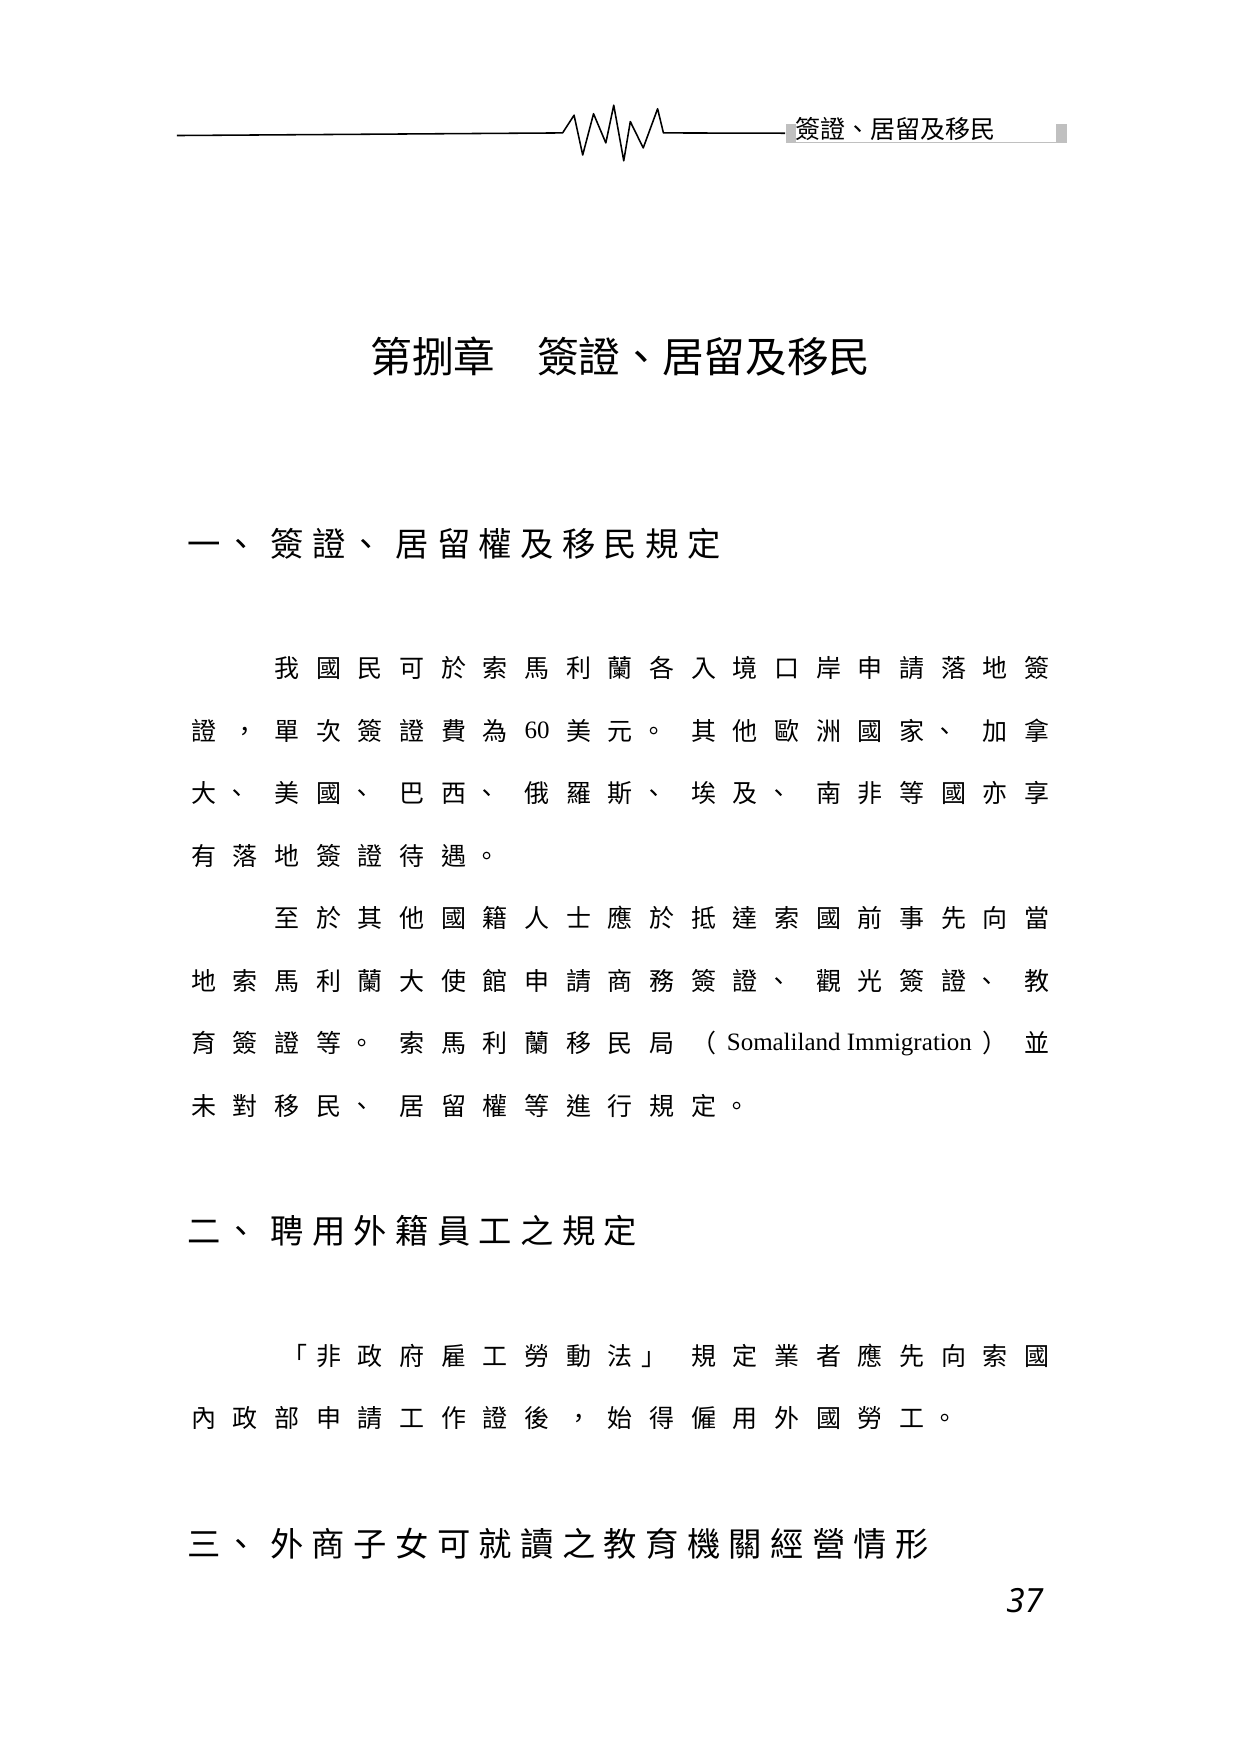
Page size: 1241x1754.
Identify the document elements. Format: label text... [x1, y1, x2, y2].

text 「非政府雇工勞動法」規定業者應先向索國內政部申請工作證後，始得僱用外國勞工。 [183, 1313, 1058, 1438]
text 至於其他國籍人士應於抵達索國前事先向當地索馬利蘭大使館申請商務簽證、觀光簽證、教育簽證等。索馬利蘭移民局（Somaliland Immigration）並未對移民、居留權等進行規定。 [183, 875, 1058, 1125]
text 一、簽證、居留權及移民規定 [183, 500, 1058, 563]
text 三、外商子女可就讀之教育機關經營情形 [183, 1500, 1058, 1563]
text 第捌章 簽證、居留及移民 [183, 313, 1058, 375]
text 我國民可於索馬利蘭各入境口岸申請落地簽證，單次簽證費為60美元。其他歐洲國家、加拿大、美國、巴西、俄羅斯、埃及、南非等國亦享有落地簽證待遇。 [183, 625, 1058, 875]
text 二、聘用外籍員工之規定 [183, 1188, 1058, 1250]
